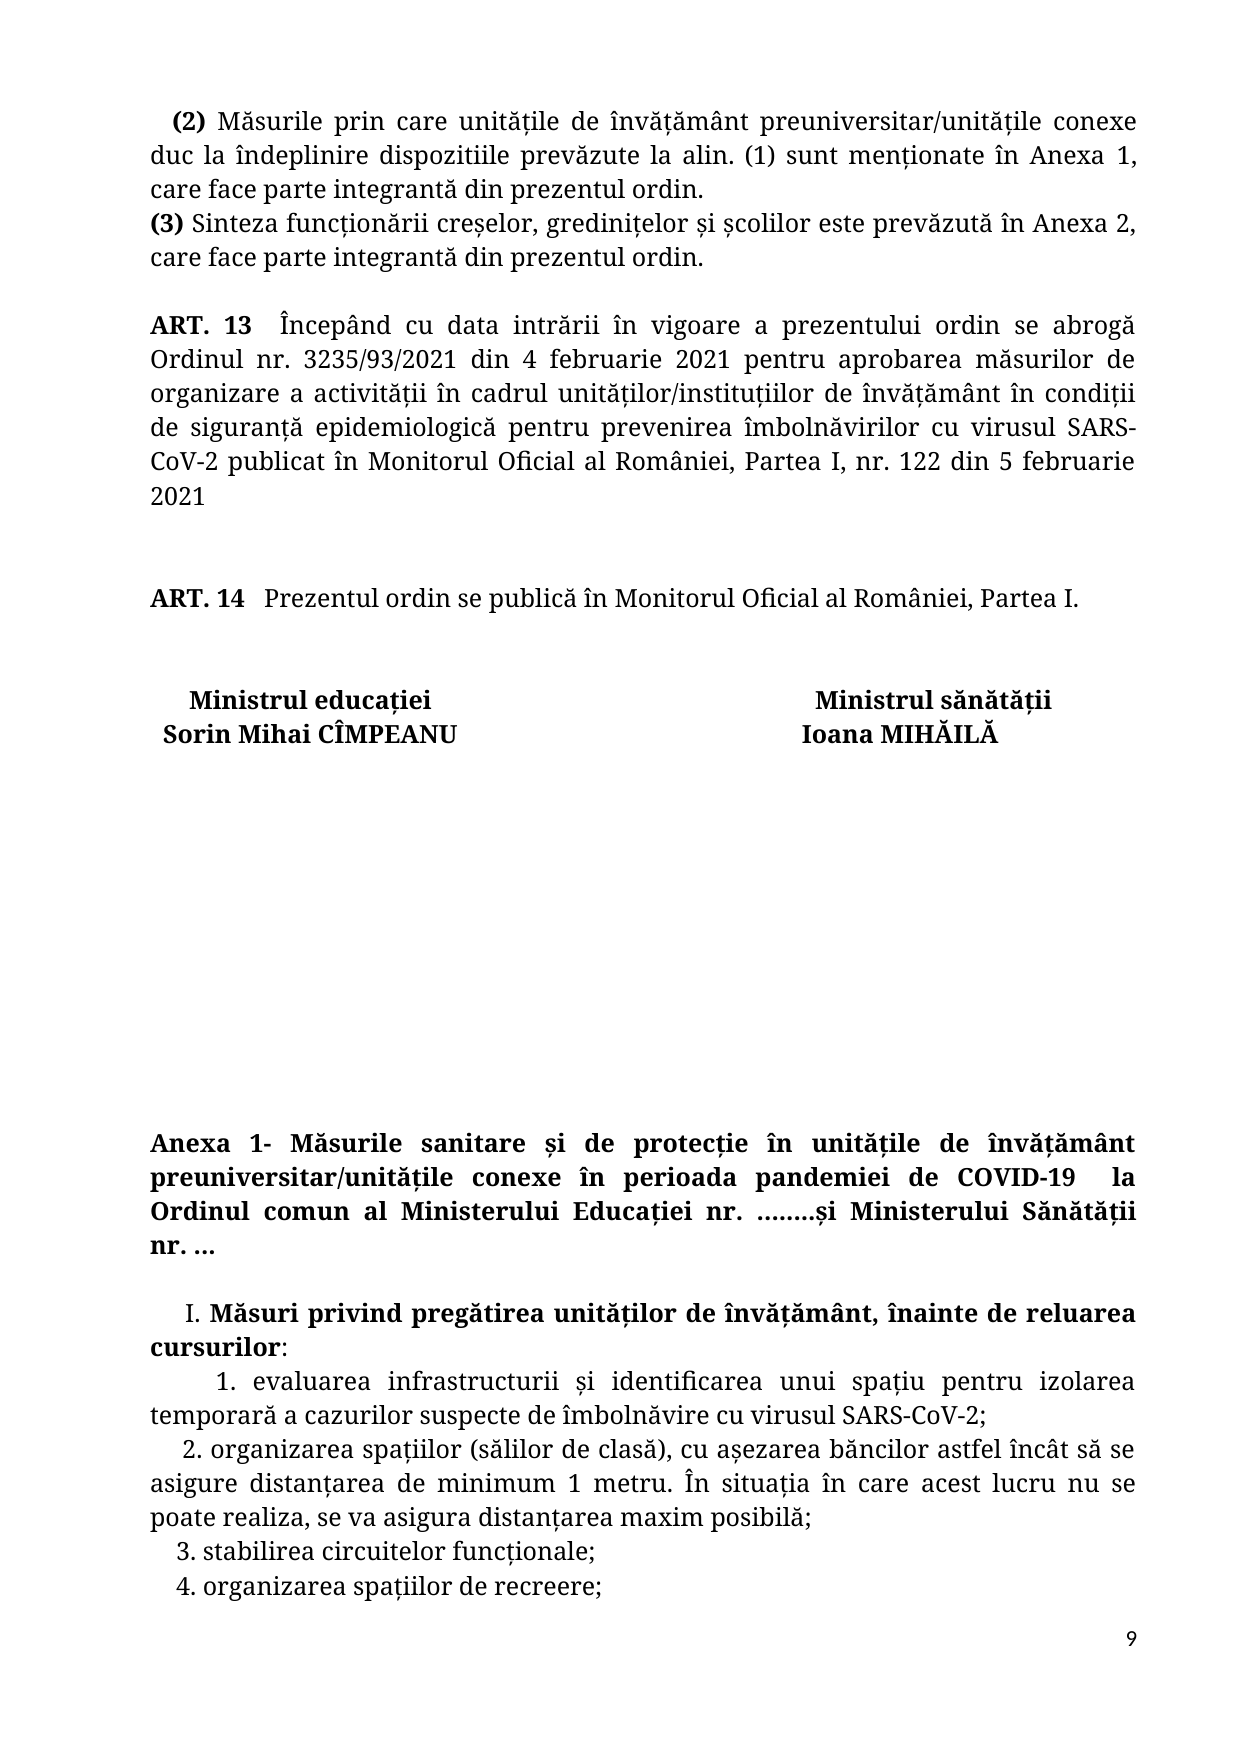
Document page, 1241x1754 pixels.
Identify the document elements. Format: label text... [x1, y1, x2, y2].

text 3. stabilirea circuitelor funcţionale; [150, 1534, 1137, 1568]
text 2. organizarea spaţiilor (sălilor de clasă), cu aşezarea băncilor astfel încât să se asigure distanţarea de minimum 1 metru. În situaţia în care acest lucru nu se poate realiza, se va asigura distanţarea maxim posibilă; [150, 1432, 1137, 1534]
text (2) Măsurile prin care unitățile de învățământ preuniversitar/unitățile conexe duc la îndeplinire dispozitiile prevăzute la alin. (1) sunt menţionate în Anexa 1, care face parte integrantă din prezentul ordin. [150, 103, 1137, 206]
text (3) Sinteza funcționării creșelor, gredinițelor și școlilor este prevăzută în Anexa 2, care face parte integrantă din prezentul ordin. [150, 206, 1137, 274]
text Sorin Mihai CÎMPEANU Ioana MIHĂILĂ [150, 717, 1137, 751]
text ART. 14 Prezentul ordin se publică în Monitorul Oficial al României, Partea I. [150, 580, 1137, 614]
text Ministrul educaţiei Ministrul sănătăţii [150, 682, 1137, 717]
text I. Măsuri privind pregătirea unităţilor de învăţământ, înainte de reluarea cursurilor: [150, 1296, 1137, 1364]
text ART. 13 Începând cu data intrării în vigoare a prezentului ordin se abrogă Ordinul nr. 3235/93/2021 din 4 februarie 2021 pentru aprobarea măsurilor de organizare a activităţii în cadrul unităţilor/instituţiilor de învăţământ în condiţii de siguranţă epidemiologică pentru prevenirea îmbolnăvirilor cu virusul SARS-CoV-2 publicat în Monitorul Oficial al României, Partea I, nr. 122 din 5 februarie 2021 [150, 308, 1137, 512]
text Anexa 1- Măsurile sanitare şi de protecţie în unităţile de învăţământ preuniversitar/unităţile conexe în perioada pandemiei de COVID-19 la Ordinul comun al Ministerului Educației nr. ........și Ministerului Sănătății nr. ... [150, 1125, 1137, 1262]
text 4. organizarea spaţiilor de recreere; [150, 1568, 1137, 1602]
text 1. evaluarea infrastructurii şi identificarea unui spaţiu pentru izolarea temporară a cazurilor suspecte de îmbolnăvire cu virusul SARS-CoV-2; [150, 1364, 1137, 1432]
